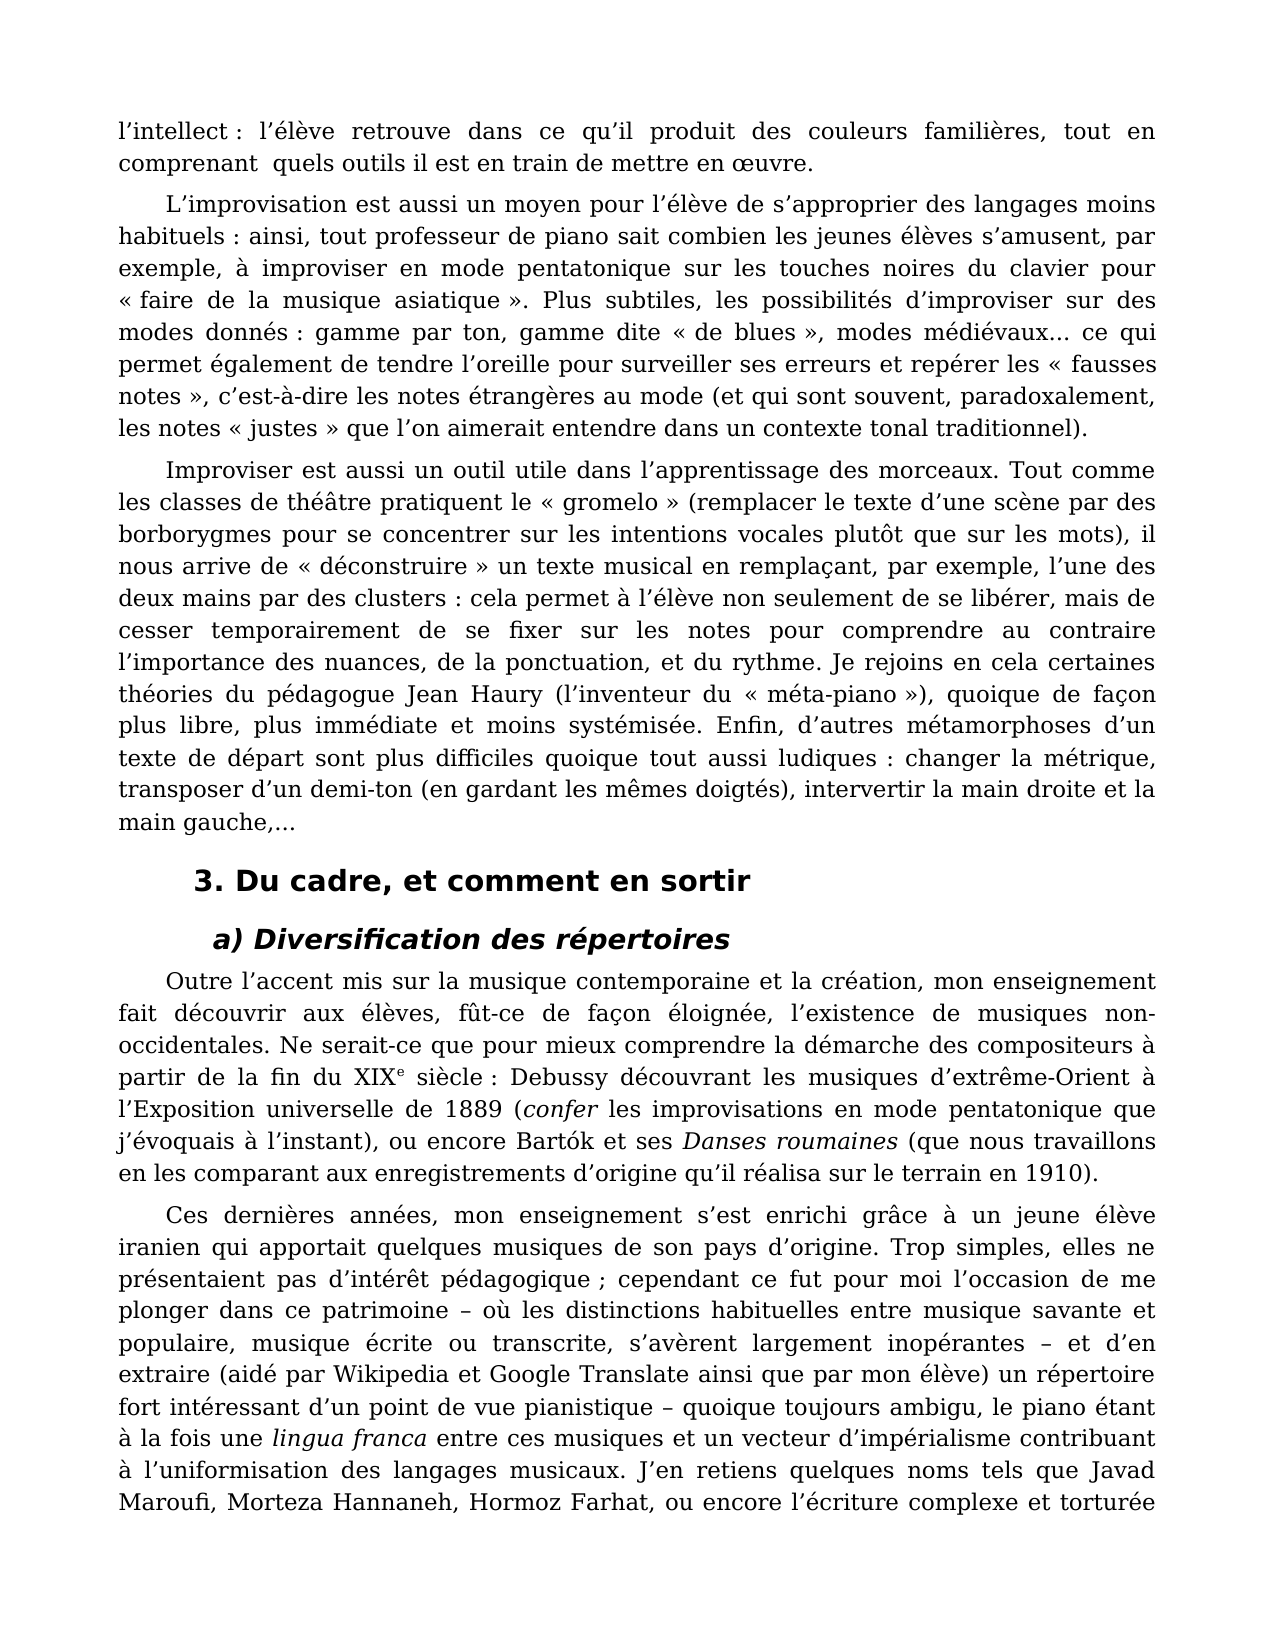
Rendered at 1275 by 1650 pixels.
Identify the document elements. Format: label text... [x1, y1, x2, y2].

text L’improvisation est aussi un moyen pour l’élève de s’approprier des langages moins habituels : ainsi, tout professeur de piano sait combien les jeunes élèves s’amusent, par exemple, à improviser en mode pentatonique sur les touches noires du clavier pour « faire de la musique asiatique ». Plus subtiles, les possibilités d’improviser sur des modes donnés : gamme par ton, gamme dite « de blues », modes médiévaux... ce qui permet également de tendre l’oreille pour surveiller ses erreurs et repérer les « fausses notes », c’est-à-dire les notes étrangères au mode (et qui sont souvent, paradoxalement, les notes « justes » que l’on aimerait entendre dans un contexte tonal traditionnel). [118, 192, 1157, 442]
text Outre l’accent mis sur la musique contemporaine et la création, mon enseignement fait découvrir aux élèves, fût-ce de façon éloignée, l’existence de musiques non-occidentales. Ne serait-ce que pour mieux comprendre la démarche des compositeurs à partir de la fin du XIXe siècle : Debussy découvrant les musiques d’extrême-Orient à l’Exposition universelle de 1889 (confer les improvisations en mode pentatonique que j’évoquais à l’instant), ou encore Bartók et ses Danses roumaines (que nous travaillons en les comparant aux enregistrements d’origine qu’il réalisa sur le terrain en 1910). [118, 968, 1157, 1187]
text Improviser est aussi un outil utile dans l’apprentissage des morceaux. Tout comme les classes de théâtre pratiquent le « gromelo » (remplacer le texte d’une scène par des borborygmes pour se concentrer sur les intentions vocales plutôt que sur les mots), il nous arrive de « déconstruire » un texte musical en remplaçant, par exemple, l’une des deux mains par des clusters : cela permet à l’élève non seulement de se libérer, mais de cesser temporairement de se fixer sur les notes pour comprendre au contraire l’importance des nuances, de la ponctuation, et du rythme. Je rejoins en cela certaines théories du pédagogue Jean Haury (l’inventeur du « méta-piano »), quoique de façon plus libre, plus immédiate et moins systémisée. Enfin, d’autres métamorphoses d’un texte de départ sont plus difficiles quoique tout aussi ludiques : changer la métrique, transposer d’un demi-ton (en gardant les mêmes doigtés), intervertir la main droite et la main gauche,... [118, 457, 1157, 835]
text l’intellect : l’élève retrouve dans ce qu’il produit des couleurs familières, tout en comprenant quels outils il est en train de mettre en œuvre. [118, 118, 1157, 177]
subtitle Diversification des répertoires [213, 924, 1157, 956]
text Ces dernières années, mon enseignement s’est enrichi grâce à un jeune élève iranien qui apportait quelques musiques de son pays d’origine. Trop simples, elles ne présentaient pas d’intérêt pédagogique ; cependant ce fut pour moi l’occasion de me plonger dans ce patrimoine – où les distinctions habituelles entre musique savante et populaire, musique écrite ou transcrite, s’avèrent largement inopérantes – et d’en extraire (aidé par Wikipedia et Google Translate ainsi que par mon élève) un répertoire fort intéressant d’un point de vue pianistique – quoique toujours ambigu, le piano étant à la fois une lingua franca entre ces musiques et un vecteur d’impérialisme contribuant à l’uniformisation des langages musicaux. J’en retiens quelques noms tels que Javad Maroufi, Morteza Hannaneh, Hormoz Farhat, ou encore l’écriture complexe et torturée [118, 1202, 1157, 1516]
subtitle Du cadre, et comment en sortir [193, 865, 1157, 899]
